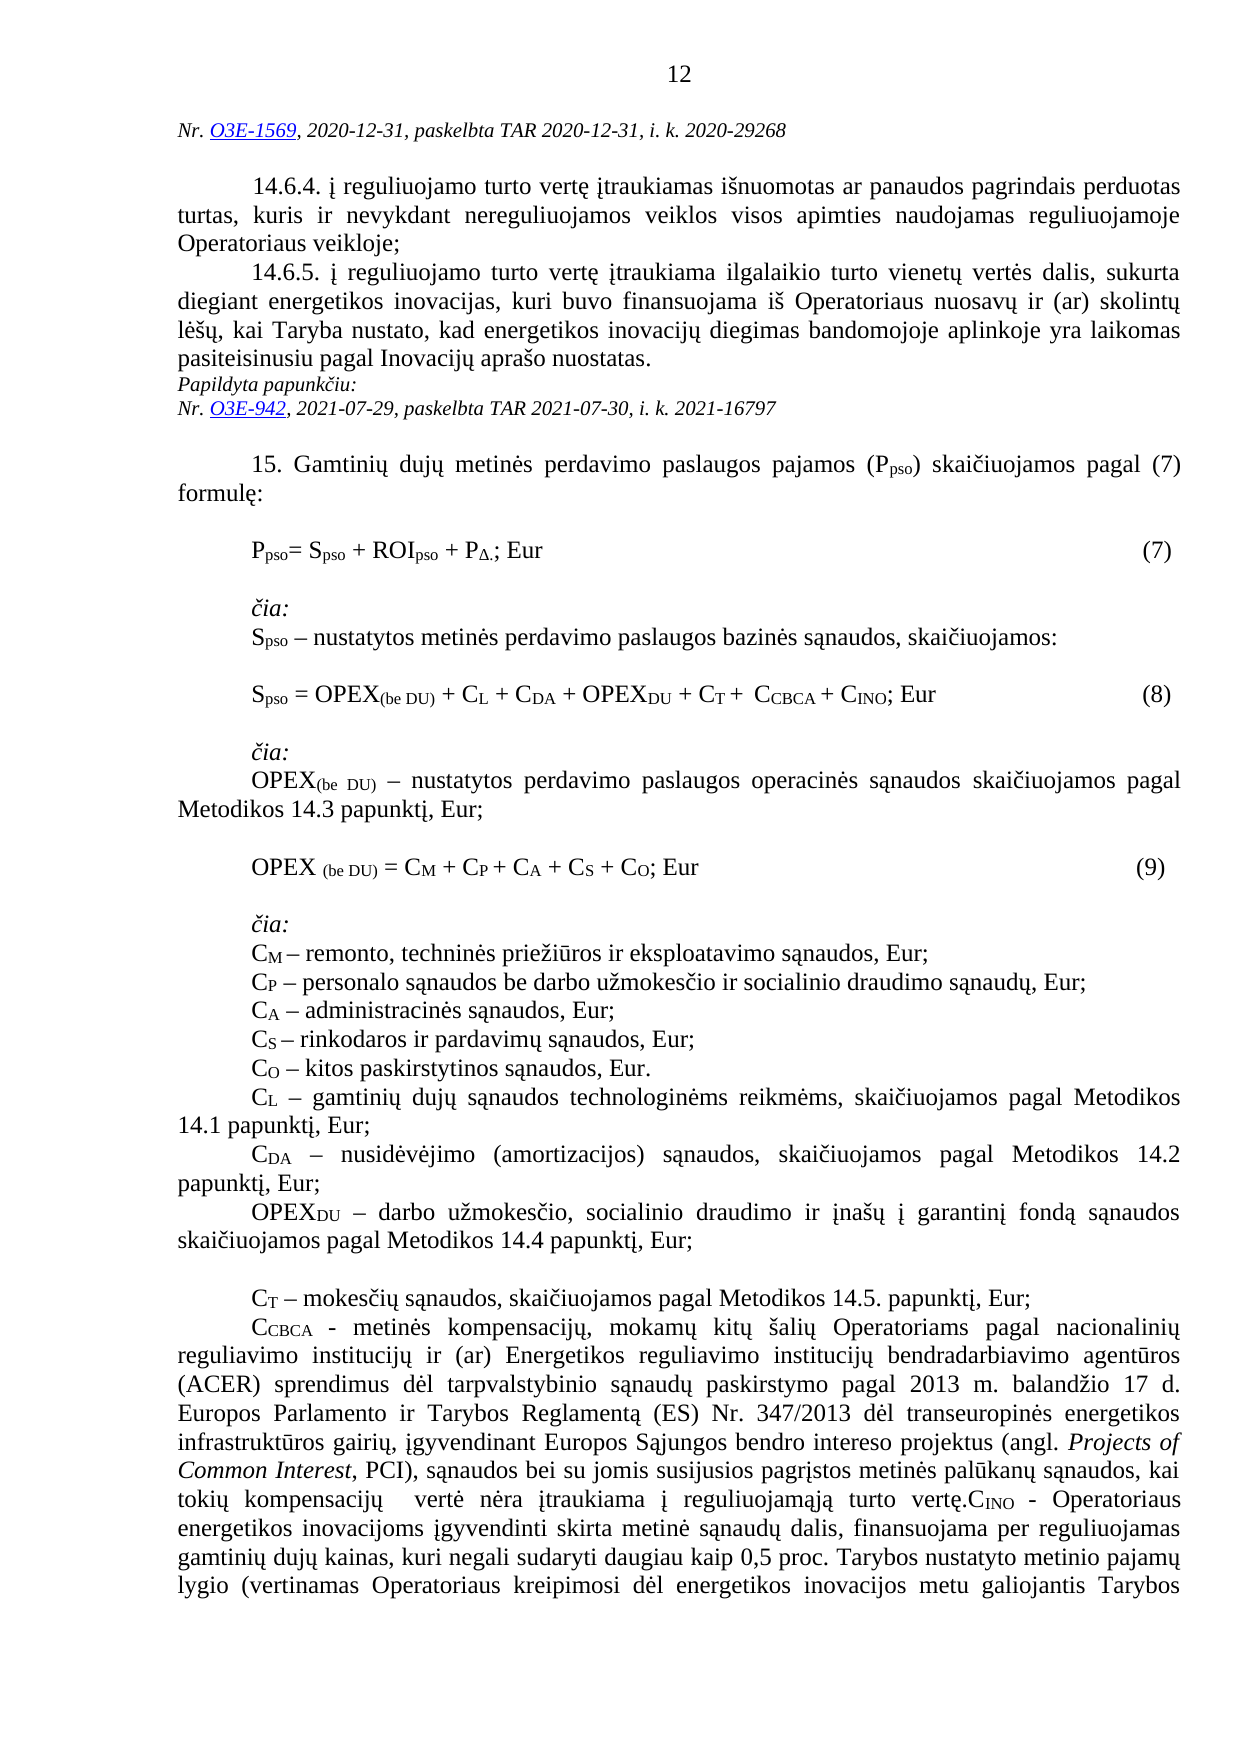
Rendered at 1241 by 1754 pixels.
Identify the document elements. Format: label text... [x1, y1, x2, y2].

text CL – gamtinių dujų sąnaudos technologinėms reikmėms, skaičiuojamos pagal Metodikos 14.1 papunktį, Eur; [177, 1082, 1181, 1139]
text čia: [177, 737, 1181, 765]
text Ppso= Spso + ROIpso + P∆.; Eur (7) [177, 535, 1181, 564]
text Papildyta papunkčiu: [177, 372, 1181, 396]
text CP – personalo sąnaudos be darbo užmokesčio ir socialinio draudimo sąnaudų, Eur; [177, 967, 1181, 995]
text CA – administracinės sąnaudos, Eur; [177, 995, 1181, 1024]
text Spso – nustatytos metinės perdavimo paslaugos bazinės sąnaudos, skaičiuojamos: [177, 622, 1181, 650]
text OPEXDU – darbo užmokesčio, socialinio draudimo ir įnašų į garantinį fondą sąnaudos skaičiuojamos pagal Metodikos 14.4 papunktį, Eur; [177, 1197, 1181, 1254]
text 15. Gamtinių dujų metinės perdavimo paslaugos pajamos (Ppso) skaičiuojamos pagal (7) formulę: [177, 449, 1181, 507]
text CO – kitos paskirstytinos sąnaudos, Eur. [177, 1053, 1181, 1082]
text CM – remonto, techninės priežiūros ir eksploatavimo sąnaudos, Eur; [177, 938, 1181, 967]
text Spso = OPEX(be DU) + CL + CDA + OPEXDU + CT + CCBCA + CINO; Eur (8) [177, 679, 1181, 708]
text 14.6.5. į reguliuojamo turto vertę įtraukiama ilgalaikio turto vienetų vertės dalis, sukurta diegiant energetikos inovacijas, kuri buvo finansuojama iš Operatoriaus nuosavų ir (ar) skolintų lėšų, kai Taryba nustato, kad energetikos inovacijų diegimas bandomojoje aplinkoje yra laikomas pasiteisinusiu pagal Inovacijų aprašo nuostatas. [177, 257, 1181, 372]
text CDA – nusidėvėjimo (amortizacijos) sąnaudos, skaičiuojamos pagal Metodikos 14.2 papunktį, Eur; [177, 1139, 1181, 1197]
text 14.6.4. į reguliuojamo turto vertę įtraukiamas išnuomotas ar panaudos pagrindais perduotas turtas, kuris ir nevykdant nereguliuojamos veiklos visos apimties naudojamas reguliuojamoje Operatoriaus veikloje; [177, 171, 1181, 257]
text CS – rinkodaros ir pardavimų sąnaudos, Eur; [177, 1024, 1181, 1053]
text CCBCA - metinės kompensacijų, mokamų kitų šalių Operatoriams pagal nacionalinių reguliavimo institucijų ir (ar) Energetikos reguliavimo institucijų bendradarbiavimo agentūros (ACER) sprendimus dėl tarpvalstybinio sąnaudų paskirstymo pagal 2013 m. balandžio 17 d. Europos Parlamento ir Tarybos Reglamentą (ES) Nr. 347/2013 dėl transeuropinės energetikos infrastruktūros gairių, įgyvendinant Europos Sąjungos bendro intereso projektus (angl. Projects of Common Interest, PCI), sąnaudos bei su jomis susijusios pagrįstos metinės palūkanų sąnaudos, kai tokių kompensacijų vertė nėra įtraukiama į reguliuojamąją turto vertę.CINO - Operatoriaus energetikos inovacijoms įgyvendinti skirta metinė sąnaudų dalis, finansuojama per reguliuojamas gamtinių dujų kainas, kuri negali sudaryti daugiau kaip 0,5 proc. Tarybos nustatyto metinio pajamų lygio (vertinamas Operatoriaus kreipimosi dėl energetikos inovacijos metu galiojantis Tarybos [177, 1312, 1181, 1599]
text OPEX (be DU) = CM + CP + CA + CS + CO; Eur (9) [177, 852, 1181, 880]
text Nr. O3E-942, 2021-07-29, paskelbta TAR 2021-07-30, i. k. 2021-16797 [177, 396, 1181, 420]
text OPEX(be DU) – nustatytos perdavimo paslaugos operacinės sąnaudos skaičiuojamos pagal Metodikos 14.3 papunktį, Eur; [177, 765, 1181, 823]
text čia: [177, 909, 1181, 938]
text CT – mokesčių sąnaudos, skaičiuojamos pagal Metodikos 14.5. papunktį, Eur; [177, 1283, 1181, 1312]
text Nr. O3E-1569, 2020-12-31, paskelbta TAR 2020-12-31, i. k. 2020-29268 [177, 118, 1181, 142]
text čia: [177, 593, 1181, 622]
